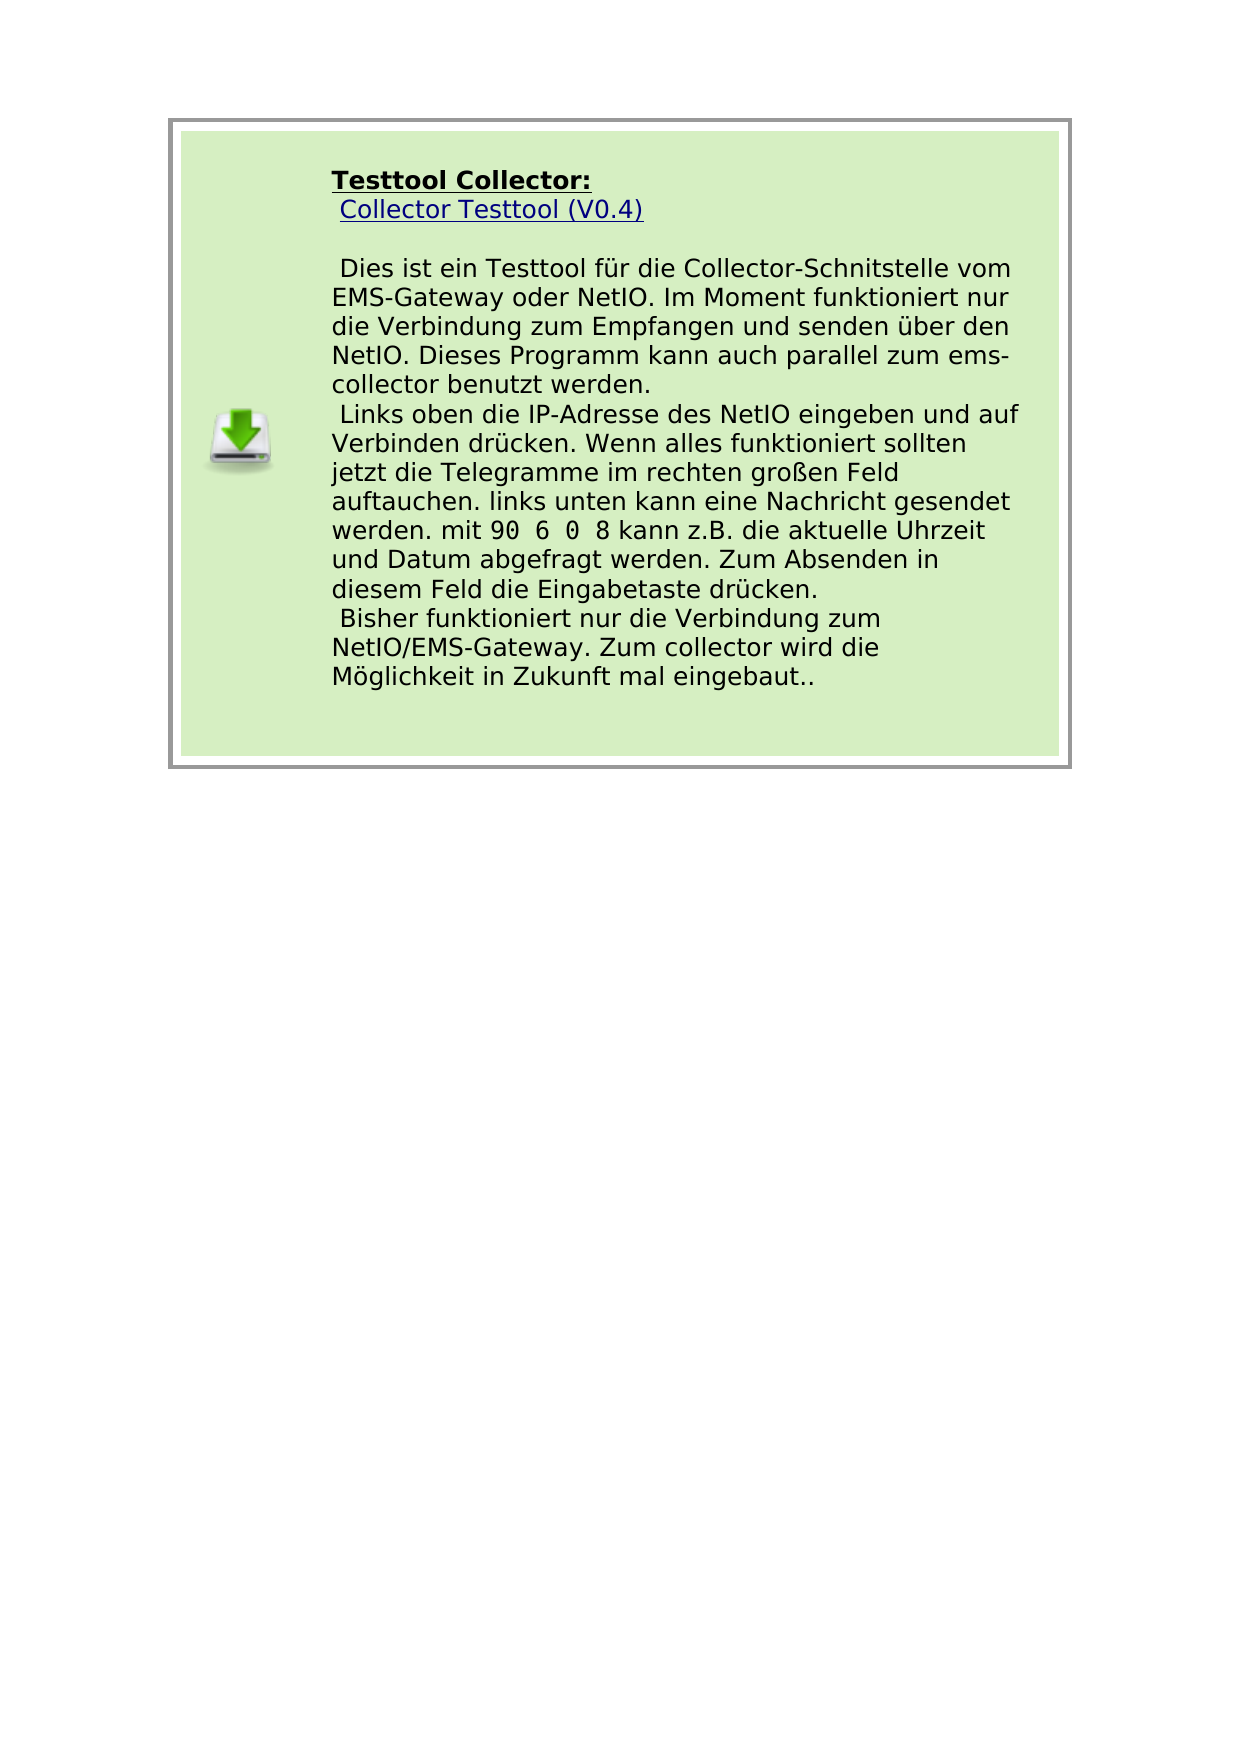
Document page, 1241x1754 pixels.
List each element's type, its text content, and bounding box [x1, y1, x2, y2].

table_header Testtool Collector: Collector Testtool (V0.4) Dies ist ein Testtool für die Collector-Schnitstelle vom EMS-Gateway oder NetIO. Im Moment funktioniert nur die Verbindung zum Empfangen und senden über den NetIO. Dieses Programm kann auch parallel zum ems-collector benutzt werden. Links oben die IP-Adresse des NetIO eingeben und auf Verbinden drücken. Wenn alles funktioniert sollten jetzt die Telegramme im rechten großen Feld auftauchen. links unten kann eine Nachricht gesendet werden. mit 90 6 0 8 kann z.B. die aktuelle Uhrzeit und Datum abgefragt werden. Zum Absenden in diesem Feld die Eingabetaste drücken. Bisher funktioniert nur die Verbindung zum NetIO/EMS-Gateway. Zum collector wird die Möglichkeit in Zukunft mal eingebaut.. [296, 131, 1059, 756]
picture [201, 406, 277, 482]
table_header [181, 131, 296, 756]
